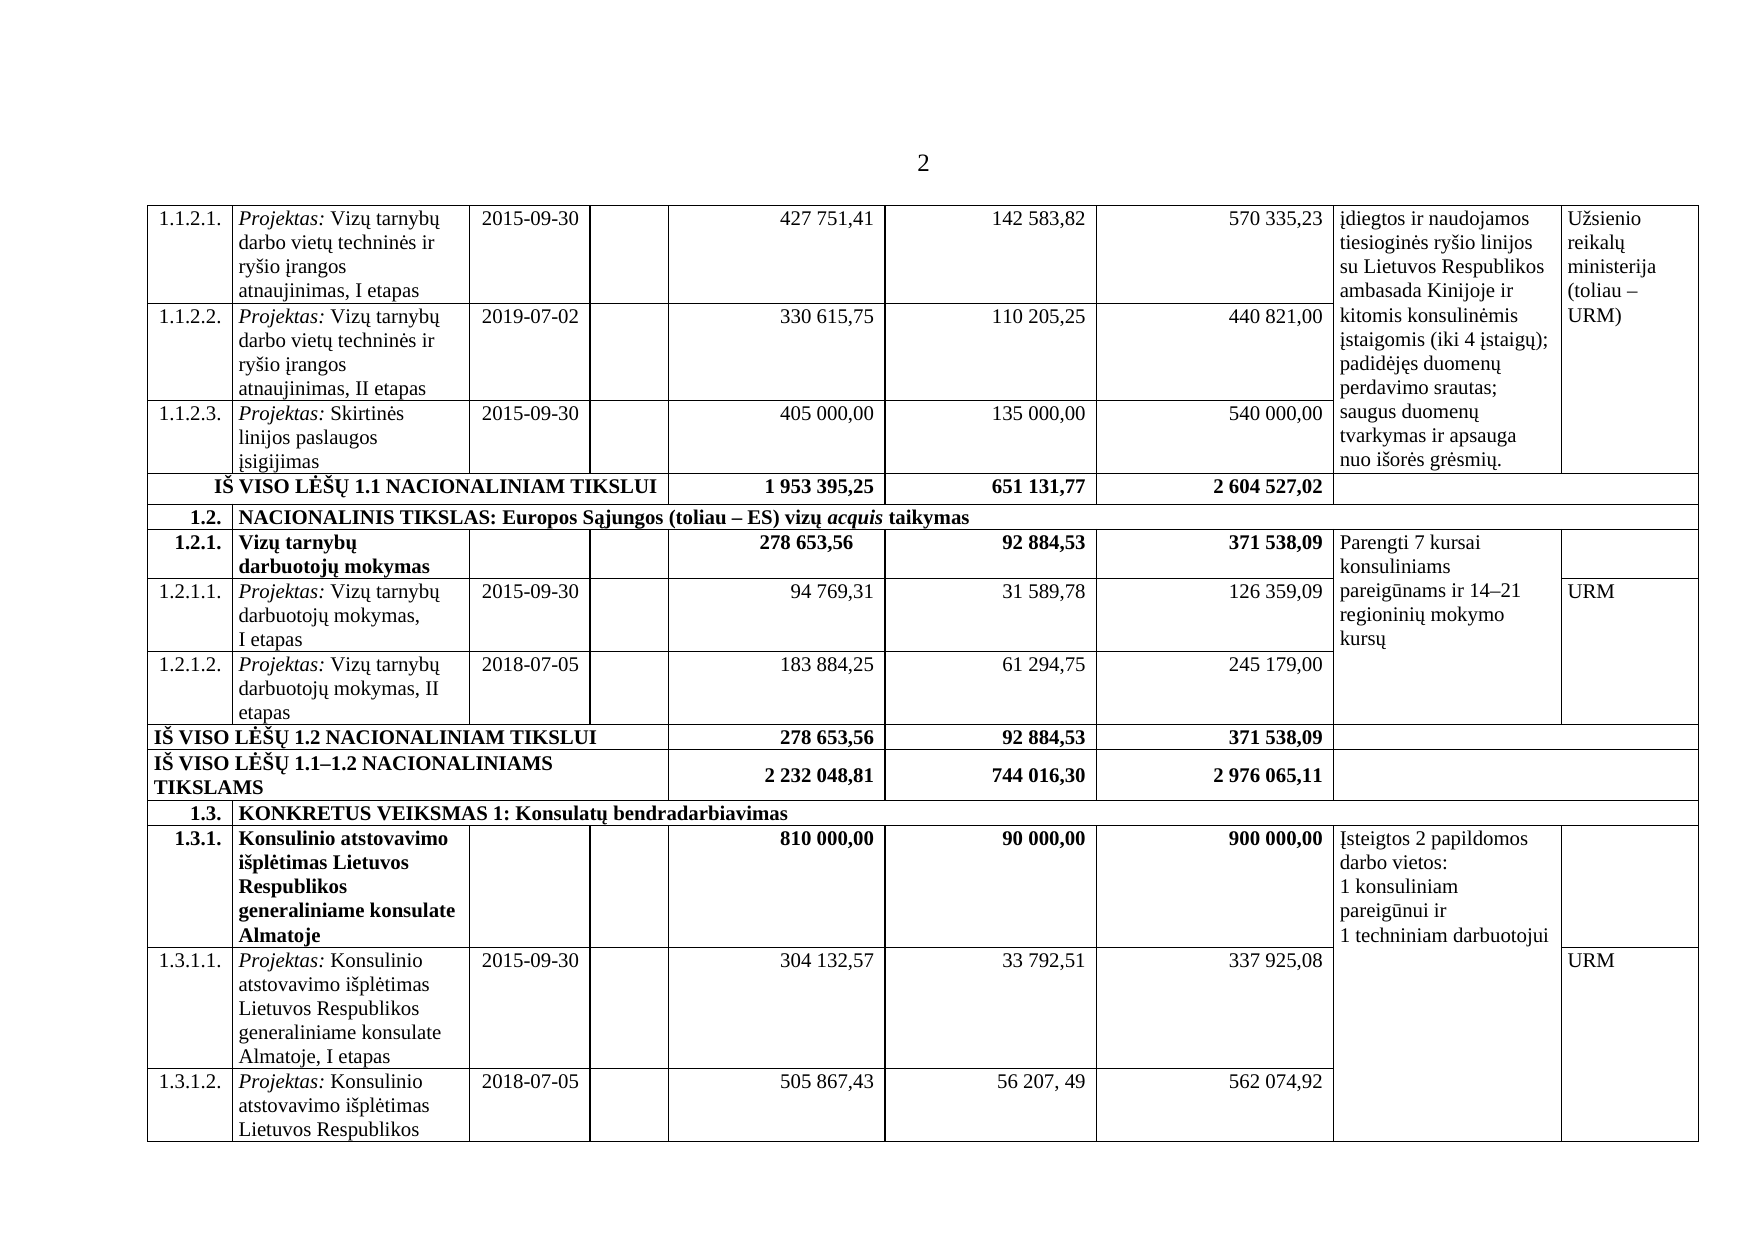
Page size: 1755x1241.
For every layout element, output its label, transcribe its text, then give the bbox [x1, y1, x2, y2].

table_cell [591, 401, 668, 473]
table_cell 142 583,82 [886, 206, 1096, 302]
table_cell 1 953 395,25 [669, 474, 884, 503]
table_cell 1.2.1. [148, 530, 232, 578]
table_cell Parengti 7 kursai konsuliniams pareigūnams ir 14–21 regioninių mokymo kursų [1334, 530, 1561, 724]
table_cell 2018-07-05 [470, 652, 589, 724]
table_cell IŠ VISO LĖŠŲ 1.1–1.2 NACIONALINIAMS TIKSLAMS [148, 750, 668, 800]
table_cell [591, 948, 668, 1068]
table_cell [1334, 474, 1698, 503]
table_cell [1562, 530, 1698, 578]
table_cell NACIONALINIS TIKSLAS: Europos Sąjungos (toliau – ES) vizų acquis taikymas [233, 505, 1698, 529]
table_cell 2 976 065,11 [1097, 750, 1333, 800]
table_cell 245 179,00 [1097, 652, 1333, 724]
table_cell 440 821,00 [1097, 304, 1333, 400]
table_cell IŠ VISO LĖŠŲ 1.1 NACIONALINIAM TIKSLUI [148, 474, 668, 503]
table_cell IŠ VISO LĖŠŲ 1.2 NACIONALINIAM TIKSLUI [148, 725, 668, 749]
table_cell 562 074,92 [1097, 1069, 1333, 1141]
table_cell 651 131,77 [886, 474, 1096, 503]
table_cell KONKRETUS VEIKSMAS 1: Konsulatų bendradarbiavimas [233, 801, 1698, 825]
table_cell 2015-09-30 [470, 206, 589, 302]
table_cell [1562, 826, 1698, 947]
table_cell 2015-09-30 [470, 948, 589, 1068]
table_cell 1.3.1.2. [148, 1069, 232, 1141]
table_cell 2015-09-30 [470, 401, 589, 473]
table_cell Užsienio reikalų ministerija (toliau – URM) [1562, 206, 1698, 473]
table_cell 1.2.1.2. [148, 652, 232, 724]
table_cell 278 653,56 [669, 725, 884, 749]
table_cell [591, 826, 668, 947]
table_cell 2019-07-02 [470, 304, 589, 400]
table_cell URM [1562, 948, 1698, 1141]
table_cell 2 232 048,81 [669, 750, 884, 800]
table_cell Projektas: Skirtinės linijos paslaugos įsigijimas [233, 401, 469, 473]
table_cell 2015-09-30 [470, 579, 589, 651]
table_cell 810 000,00 [669, 826, 884, 947]
table_cell [591, 304, 668, 400]
table_cell Vizų tarnybų darbuotojų mokymas [233, 530, 469, 578]
table_cell 56 207, 49 [886, 1069, 1096, 1141]
table_cell [591, 652, 668, 724]
table_cell 94 769,31 [669, 579, 884, 651]
table_cell 110 205,25 [886, 304, 1096, 400]
table_cell [591, 530, 668, 578]
table_cell 2 604 527,02 [1097, 474, 1333, 503]
table_cell 278 653,56 [669, 530, 884, 578]
table_cell Įsteigtos 2 papildomos darbo vietos: 1 konsuliniam pareigūnui ir 1 techniniam darbuotojui [1334, 826, 1561, 1141]
table_cell 505 867,43 [669, 1069, 884, 1141]
table_cell 1.2. [148, 505, 232, 529]
table_cell 1.3.1. [148, 826, 232, 947]
table_cell 90 000,00 [886, 826, 1096, 947]
table_cell 1.3. [148, 801, 232, 825]
table_cell 183 884,25 [669, 652, 884, 724]
table_cell Projektas: Konsulinio atstovavimo išplėtimas Lietuvos Respublikos [233, 1069, 469, 1141]
table_cell 1.1.2.3. [148, 401, 232, 473]
table_cell 540 000,00 [1097, 401, 1333, 473]
table_cell [591, 1069, 668, 1141]
table_cell [591, 579, 668, 651]
table_cell Projektas: Vizų tarnybų darbo vietų techninės ir ryšio įrangos atnaujinimas, II etapas [233, 304, 469, 400]
table_cell [470, 826, 589, 947]
table_cell 744 016,30 [886, 750, 1096, 800]
table_cell 371 538,09 [1097, 530, 1333, 578]
table_cell Projektas: Vizų tarnybų darbo vietų techninės ir ryšio įrangos atnaujinimas, I etapas [233, 206, 469, 302]
table_cell Projektas: Konsulinio atstovavimo išplėtimas Lietuvos Respublikos generaliniame konsulate Almatoje, I etapas [233, 948, 469, 1068]
table_cell 427 751,41 [669, 206, 884, 302]
table_cell 371 538,09 [1097, 725, 1333, 749]
table_cell 1.1.2.2. [148, 304, 232, 400]
table_cell [1334, 725, 1698, 749]
table_cell 61 294,75 [886, 652, 1096, 724]
table_cell 1.2.1.1. [148, 579, 232, 651]
table_cell Projektas: Vizų tarnybų darbuotojų mokymas, I etapas [233, 579, 469, 651]
table_cell 330 615,75 [669, 304, 884, 400]
table_cell 900 000,00 [1097, 826, 1333, 947]
table_cell įdiegtos ir naudojamos tiesioginės ryšio linijos su Lietuvos Respublikos ambasada Kinijoje ir kitomis konsulinėmis įstaigomis (iki 4 įstaigų); padidėjęs duomenų perdavimo srautas; saugus duomenų tvarkymas ir apsauga nuo išorės grėsmių. [1334, 206, 1561, 473]
table_cell 570 335,23 [1097, 206, 1333, 302]
table_cell 304 132,57 [669, 948, 884, 1068]
table_cell 92 884,53 [886, 530, 1096, 578]
table_cell 337 925,08 [1097, 948, 1333, 1068]
table_cell 92 884,53 [886, 725, 1096, 749]
table_cell 33 792,51 [886, 948, 1096, 1068]
table_cell 1.1.2.1. [148, 206, 232, 302]
table_cell 135 000,00 [886, 401, 1096, 473]
table_cell 1.3.1.1. [148, 948, 232, 1068]
table_cell 2018-07-05 [470, 1069, 589, 1141]
table_cell [1334, 750, 1698, 800]
table_cell 126 359,09 [1097, 579, 1333, 651]
table_cell Projektas: Vizų tarnybų darbuotojų mokymas, II etapas [233, 652, 469, 724]
table_cell Konsulinio atstovavimo išplėtimas Lietuvos Respublikos generaliniame konsulate Almatoje [233, 826, 469, 947]
table_cell 31 589,78 [886, 579, 1096, 651]
table_cell [470, 530, 589, 578]
table_cell URM [1562, 579, 1698, 724]
table_cell [591, 206, 668, 302]
table_cell 405 000,00 [669, 401, 884, 473]
